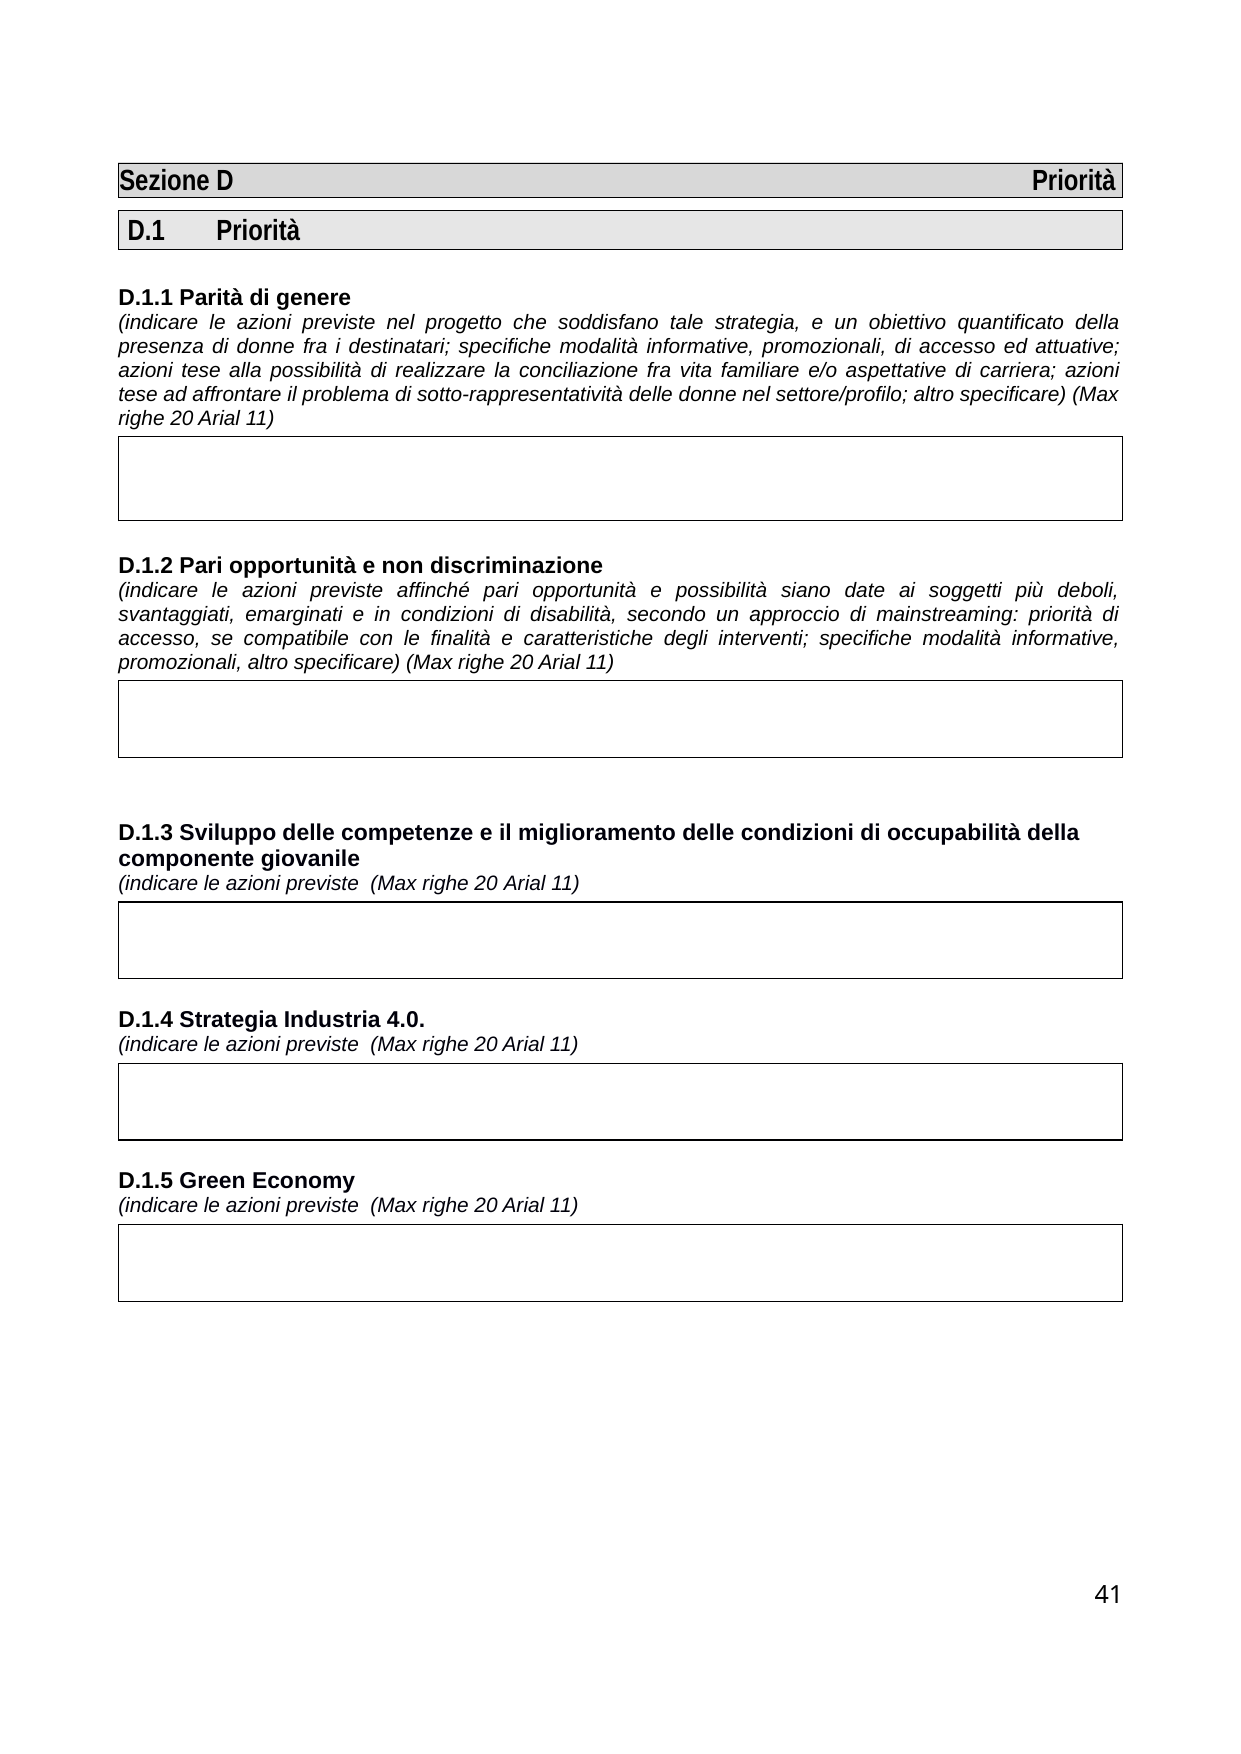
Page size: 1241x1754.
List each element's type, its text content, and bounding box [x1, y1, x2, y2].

text D.1.5 Green Economy [118, 1167, 1123, 1193]
text D.1.3 Sviluppo delle competenze e il miglioramento delle condizioni di occupabilità della [118, 818, 1123, 845]
text (indicare le azioni previste affinché pari opportunità e possibilità siano date ai soggetti più deboli, svantaggiati, emarginati e in condizioni di disabilità, secondo un approccio di mainstreaming: priorità di accesso, se compatibile con le finalità e caratteristiche degli interventi; specifiche modalità informative, promozionali, altro specificare) (Max righe 20 Arial 11) [118, 578, 1123, 674]
text D.1 Priorità [119, 211, 1122, 249]
text D.1.4 Strategia Industria 4.0. [118, 1006, 1123, 1032]
text D.1.2 Pari opportunità e non discriminazione [118, 552, 1123, 578]
text (indicare le azioni previste (Max righe 20 Arial 11) [118, 1032, 1123, 1056]
text (indicare le azioni previste (Max righe 20 Arial 11) [118, 1193, 1123, 1217]
text componente giovanile [118, 845, 1123, 871]
text (indicare le azioni previste nel progetto che soddisfano tale strategia, e un obiettivo quantificato della presenza di donne fra i destinatari; specifiche modalità informative, promozionali, di accesso ed attuative; azioni tese alla possibilità di realizzare la conciliazione fra vita familiare e/o aspettative di carriera; azioni tese ad affrontare il problema di sotto-rappresentatività delle donne nel settore/profilo; altro specificare) (Max righe 20 Arial 11) [118, 310, 1123, 430]
text D.1.1 Parità di genere [118, 284, 1123, 310]
subtitle Sezione D Priorità [119, 164, 1122, 197]
text (indicare le azioni previste (Max righe 20 Arial 11) [118, 871, 1123, 895]
